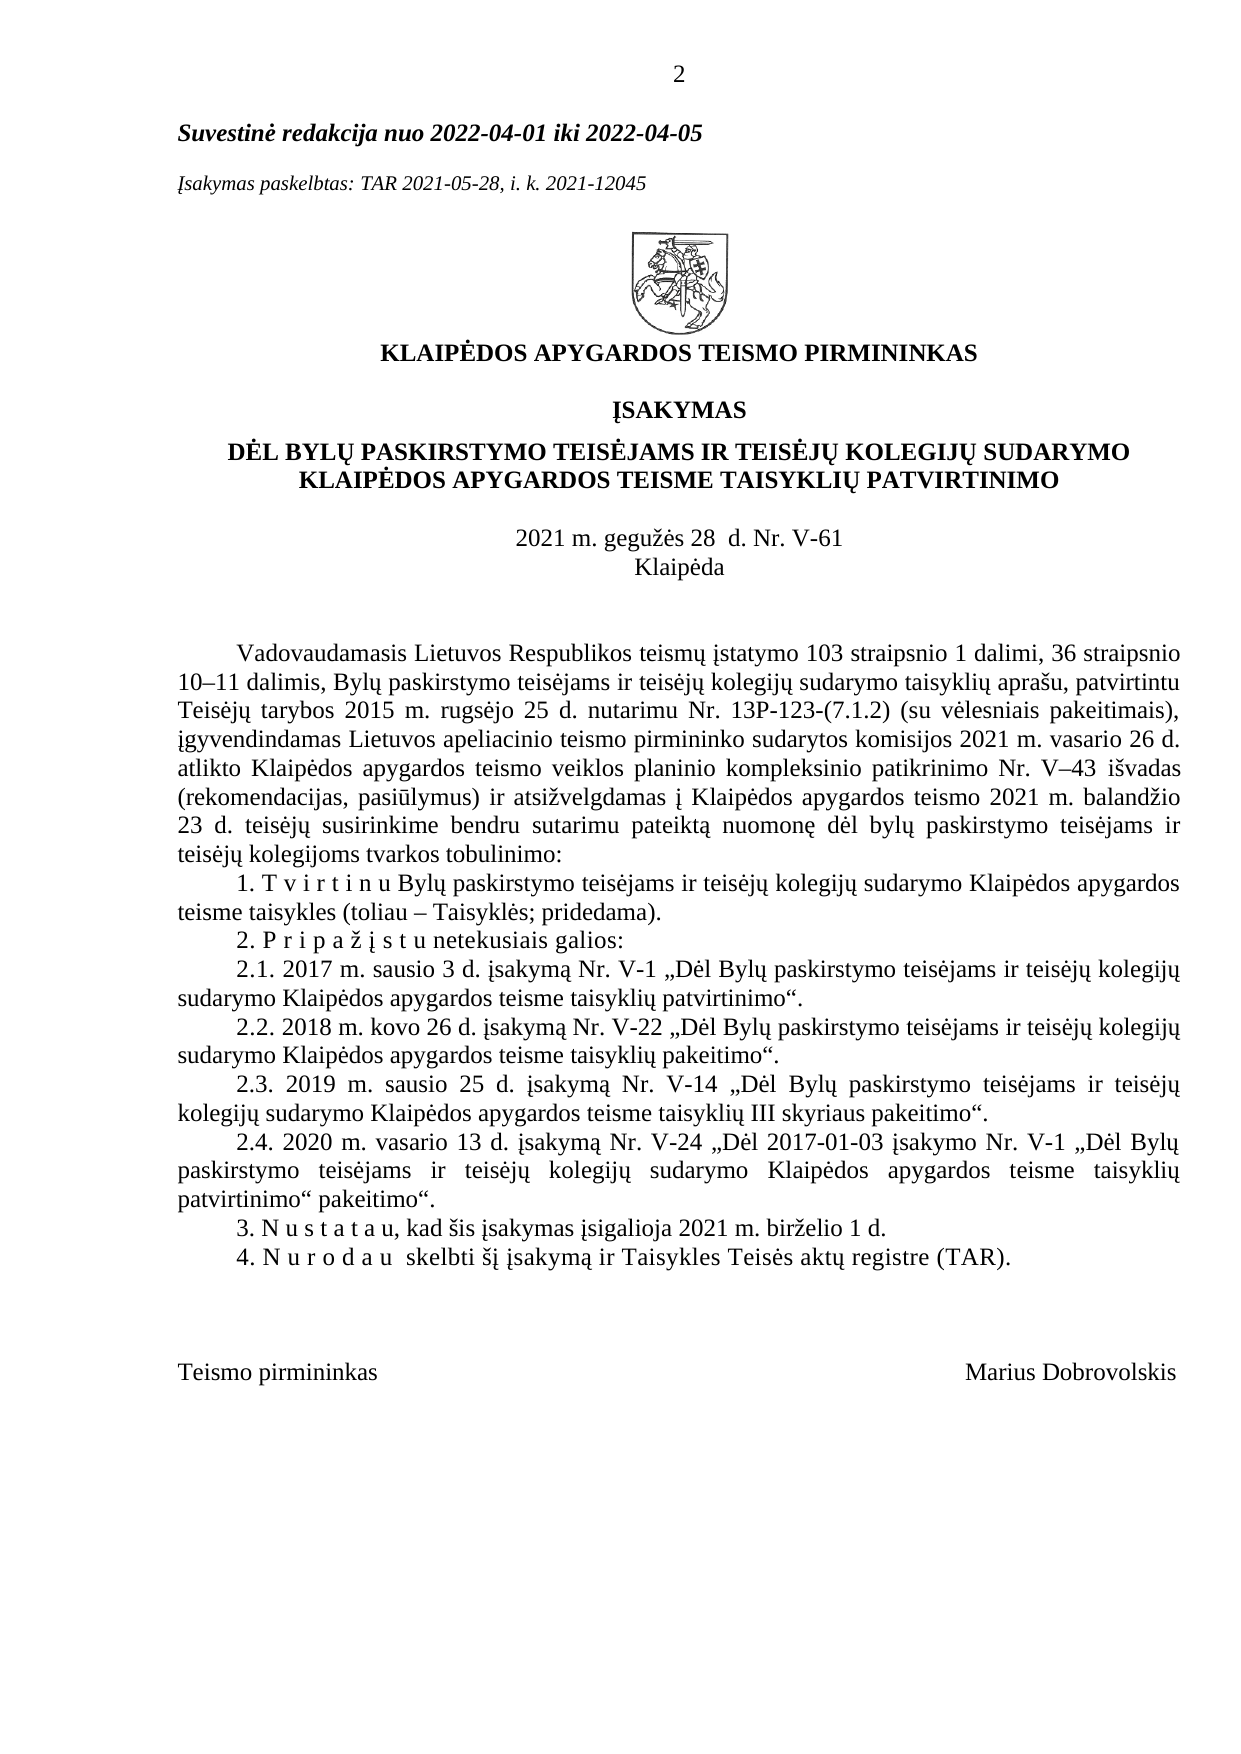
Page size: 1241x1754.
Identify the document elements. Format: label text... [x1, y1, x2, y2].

text 2.2. 2018 m. kovo 26 d. įsakymą Nr. V-22 „Dėl Bylų paskirstymo teisėjams ir teisėjų kolegijų sudarymo Klaipėdos apygardos teisme taisyklių pakeitimo“. [177, 1012, 1181, 1069]
text 2021 m. gegužės 28 d. Nr. V-61 [177, 523, 1181, 552]
text 2.4. 2020 m. vasario 13 d. įsakymą Nr. V-24 „Dėl 2017-01-03 įsakymo Nr. V-1 „Dėl Bylų paskirstymo teisėjams ir teisėjų kolegijų sudarymo Klaipėdos apygardos teisme taisyklių patvirtinimo“ pakeitimo“. [177, 1127, 1181, 1213]
text 2.1. 2017 m. sausio 3 d. įsakymą Nr. V-1 „Dėl Bylų paskirstymo teisėjams ir teisėjų kolegijų sudarymo Klaipėdos apygardos teisme taisyklių patvirtinimo“. [177, 954, 1181, 1012]
text Suvestinė redakcija nuo 2022-04-01 iki 2022-04-05 [177, 118, 1181, 147]
text 2.3. 2019 m. sausio 25 d. įsakymą Nr. V-14 „Dėl Bylų paskirstymo teisėjams ir teisėjų kolegijų sudarymo Klaipėdos apygardos teisme taisyklių III skyriaus pakeitimo“. [177, 1069, 1181, 1127]
text 3. N u s t a t a u, kad šis įsakymas įsigalioja 2021 m. birželio 1 d. [177, 1213, 1181, 1242]
text KLAIPĖDOS APYGARDOS TEISMO PIRMININKAS [177, 338, 1181, 367]
text Teismo pirmininkas Marius Dobrovolskis [177, 1357, 1181, 1385]
text 4. N u r o d a u skelbti šį įsakymą ir Taisykles Teisės aktų registre (TAR). [177, 1242, 1181, 1270]
text Įsakymas paskelbtas: TAR 2021-05-28, i. k. 2021-12045 [177, 171, 1181, 195]
text 2. P r i p a ž į s t u netekusiais galios: [177, 925, 1181, 954]
text ĮSAKYMAS [177, 395, 1181, 424]
text Klaipėda [177, 552, 1181, 580]
subtitle DĖL BYLŲ PASKIRSTYMO TEISĖJAMS IR TEISĖJŲ KOLEGIJŲ SUDARYMO KLAIPĖDOS APYGARDOS TEISME TAISYKLIŲ PATVIRTINIMO [177, 437, 1181, 494]
text Vadovaudamasis Lietuvos Respublikos teismų įstatymo 103 straipsnio 1 dalimi, 36 straipsnio 10–11 dalimis, Bylų paskirstymo teisėjams ir teisėjų kolegijų sudarymo taisyklių aprašu, patvirtintu Teisėjų tarybos 2015 m. rugsėjo 25 d. nutarimu Nr. 13P-123-(7.1.2) (su vėlesniais pakeitimais), įgyvendindamas Lietuvos apeliacinio teismo pirmininko sudarytos komisijos 2021 m. vasario 26 d. atlikto Klaipėdos apygardos teismo veiklos planinio kompleksinio patikrinimo Nr. V–43 išvadas (rekomendacijas, pasiūlymus) ir atsižvelgdamas į Klaipėdos apygardos teismo 2021 m. balandžio 23 d. teisėjų susirinkime bendru sutarimu pateiktą nuomonę dėl bylų paskirstymo teisėjams ir teisėjų kolegijoms tvarkos tobulinimo: [177, 638, 1181, 868]
text 1. T v i r t i n u Bylų paskirstymo teisėjams ir teisėjų kolegijų sudarymo Klaipėdos apygardos teisme taisykles (toliau – Taisyklės; pridedama). [177, 868, 1181, 925]
